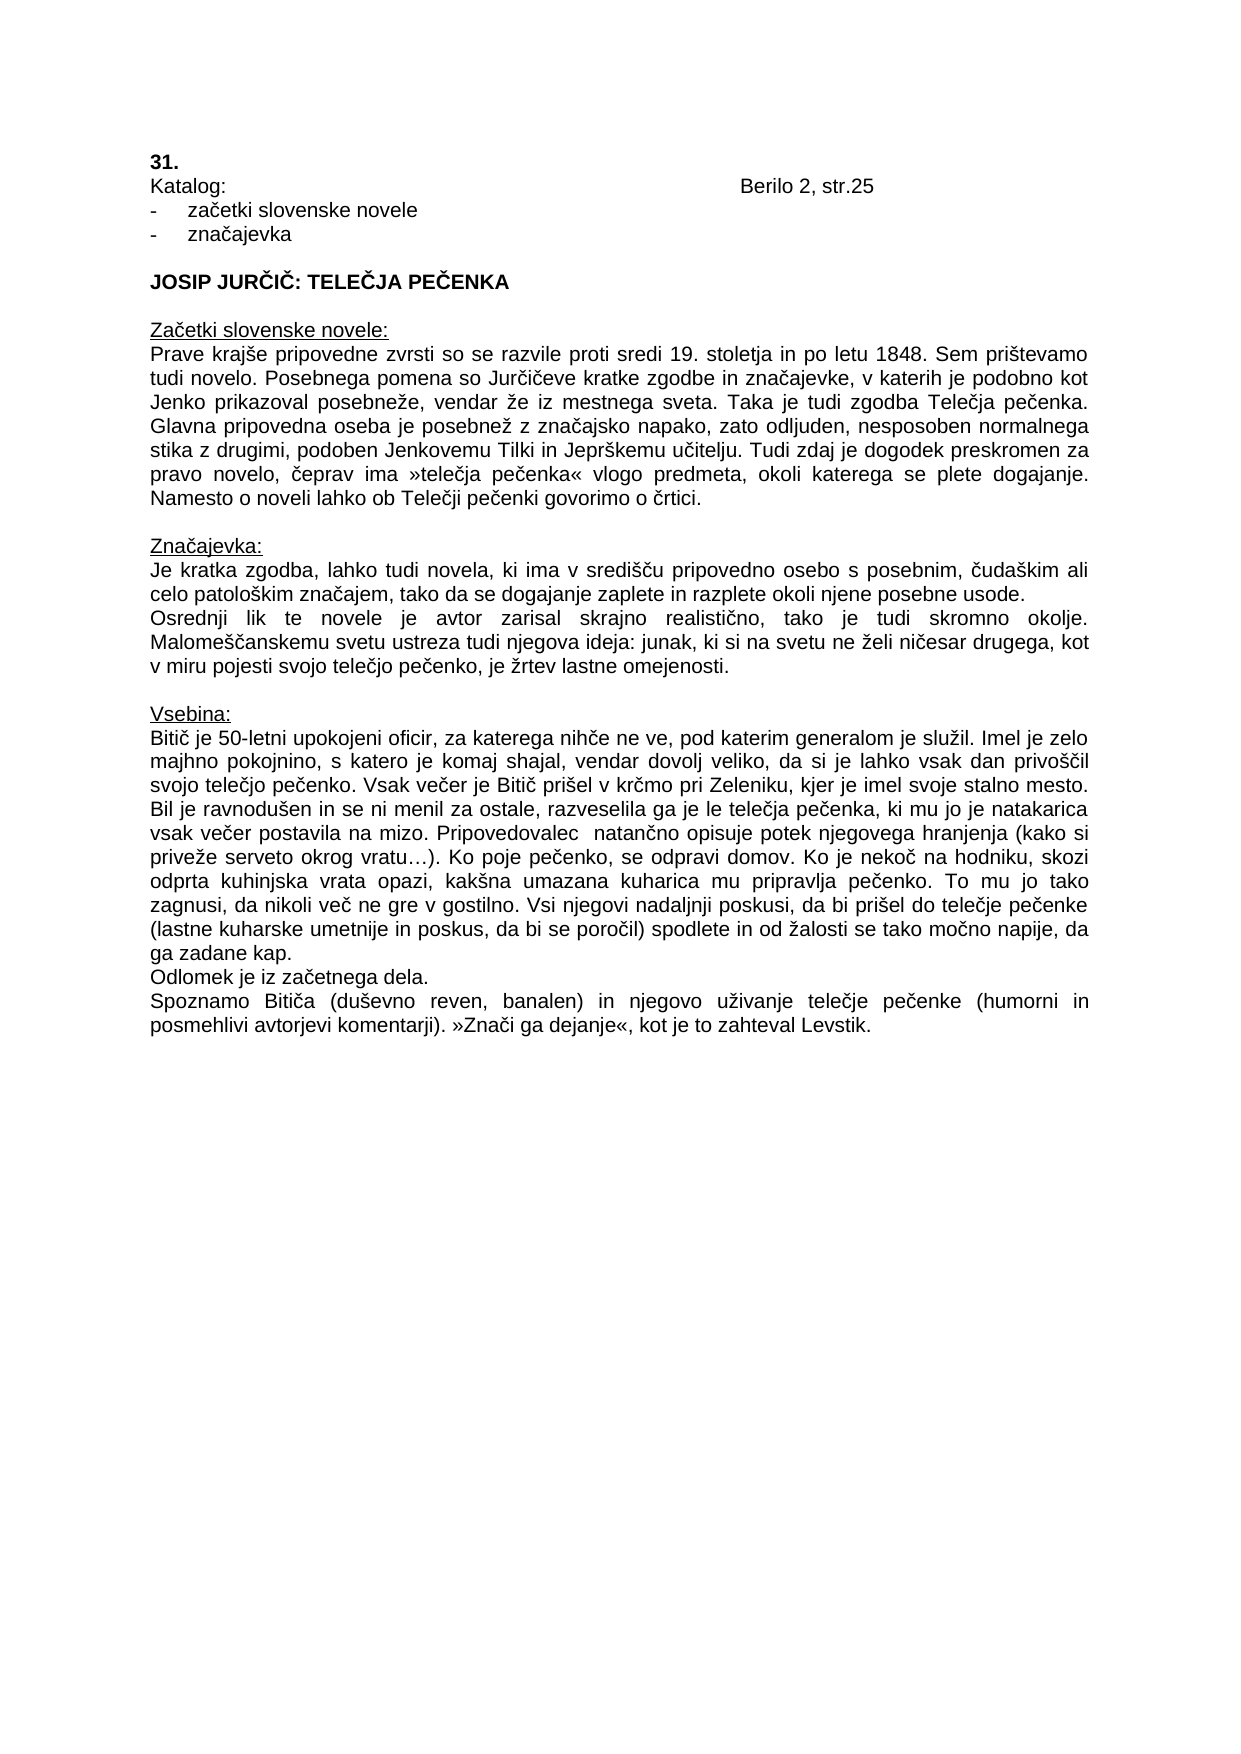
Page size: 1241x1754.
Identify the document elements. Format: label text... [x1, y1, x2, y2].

subtitle Značajevka: [150, 534, 1090, 558]
text Osrednji lik te novele je avtor zarisal skrajno realistično, tako je tudi skromno okolje. Malomeščanskemu svetu ustreza tudi njegova ideja: junak, ki si na svetu ne želi ničesar drugega, kot v miru pojesti svojo telečjo pečenko, je žrtev lastne omejenosti. [150, 606, 1090, 677]
subtitle Začetki slovenske novele: [150, 318, 1090, 342]
text Bitič je 50-letni upokojeni oficir, za katerega nihče ne ve, pod katerim generalom je služil. Imel je zelo majhno pokojnino, s katero je komaj shajal, vendar dovolj veliko, da si je lahko vsak dan privoščil svojo telečjo pečenko. Vsak večer je Bitič prišel v krčmo pri Zeleniku, kjer je imel svoje stalno mesto. Bil je ravnodušen in se ni menil za ostale, razveselila ga je le telečja pečenka, ki mu jo je natakarica vsak večer postavila na mizo. Pripovedovalec natančno opisuje potek njegovega hranjenja (kako si priveže serveto okrog vratu…). Ko poje pečenko, se odpravi domov. Ko je nekoč na hodniku, skozi odprta kuhinjska vrata opazi, kakšna umazana kuharica mu pripravlja pečenko. To mu jo tako zagnusi, da nikoli več ne gre v gostilno. Vsi njegovi nadaljnji poskusi, da bi prišel do telečje pečenke (lastne kuharske umetnije in poskus, da bi se poročil) spodlete in od žalosti se tako močno napije, da ga zadane kap. [150, 725, 1090, 965]
text Spoznamo Bitiča (duševno reven, banalen) in njegovo uživanje telečje pečenke (humorni in posmehlivi avtorjevi komentarji). »Znači ga dejanje«, kot je to zahteval Levstik. [150, 989, 1090, 1037]
list začetki slovenske novele [150, 198, 1090, 222]
text Odlomek je iz začetnega dela. [150, 965, 1090, 989]
text Je kratka zgodba, lahko tudi novela, ki ima v središču pripovedno osebo s posebnim, čudaškim ali celo patološkim značajem, tako da se dogajanje zaplete in razplete okoli njene posebne usode. [150, 558, 1090, 606]
text 31. [150, 150, 1090, 174]
list značajevka [150, 222, 1090, 246]
text Prave krajše pripovedne zvrsti so se razvile proti sredi 19. stoletja in po letu 1848. Sem prištevamo tudi novelo. Posebnega pomena so Jurčičeve kratke zgodbe in značajevke, v katerih je podobno kot Jenko prikazoval posebneže, vendar že iz mestnega sveta. Taka je tudi zgodba Telečja pečenka. Glavna pripovedna oseba je posebnež z značajsko napako, zato odljuden, nesposoben normalnega stika z drugimi, podoben Jenkovemu Tilki in Jeprškemu učitelju. Tudi zdaj je dogodek preskromen za pravo novelo, čeprav ima »telečja pečenka« vlogo predmeta, okoli katerega se plete dogajanje. Namesto o noveli lahko ob Telečji pečenki govorimo o črtici. [150, 342, 1090, 510]
text Katalog: Berilo 2, str.25 [150, 174, 1090, 198]
subtitle Vsebina: [150, 701, 1090, 725]
subtitle JOSIP JURČIČ: TELEČJA PEČENKA [150, 270, 1090, 294]
